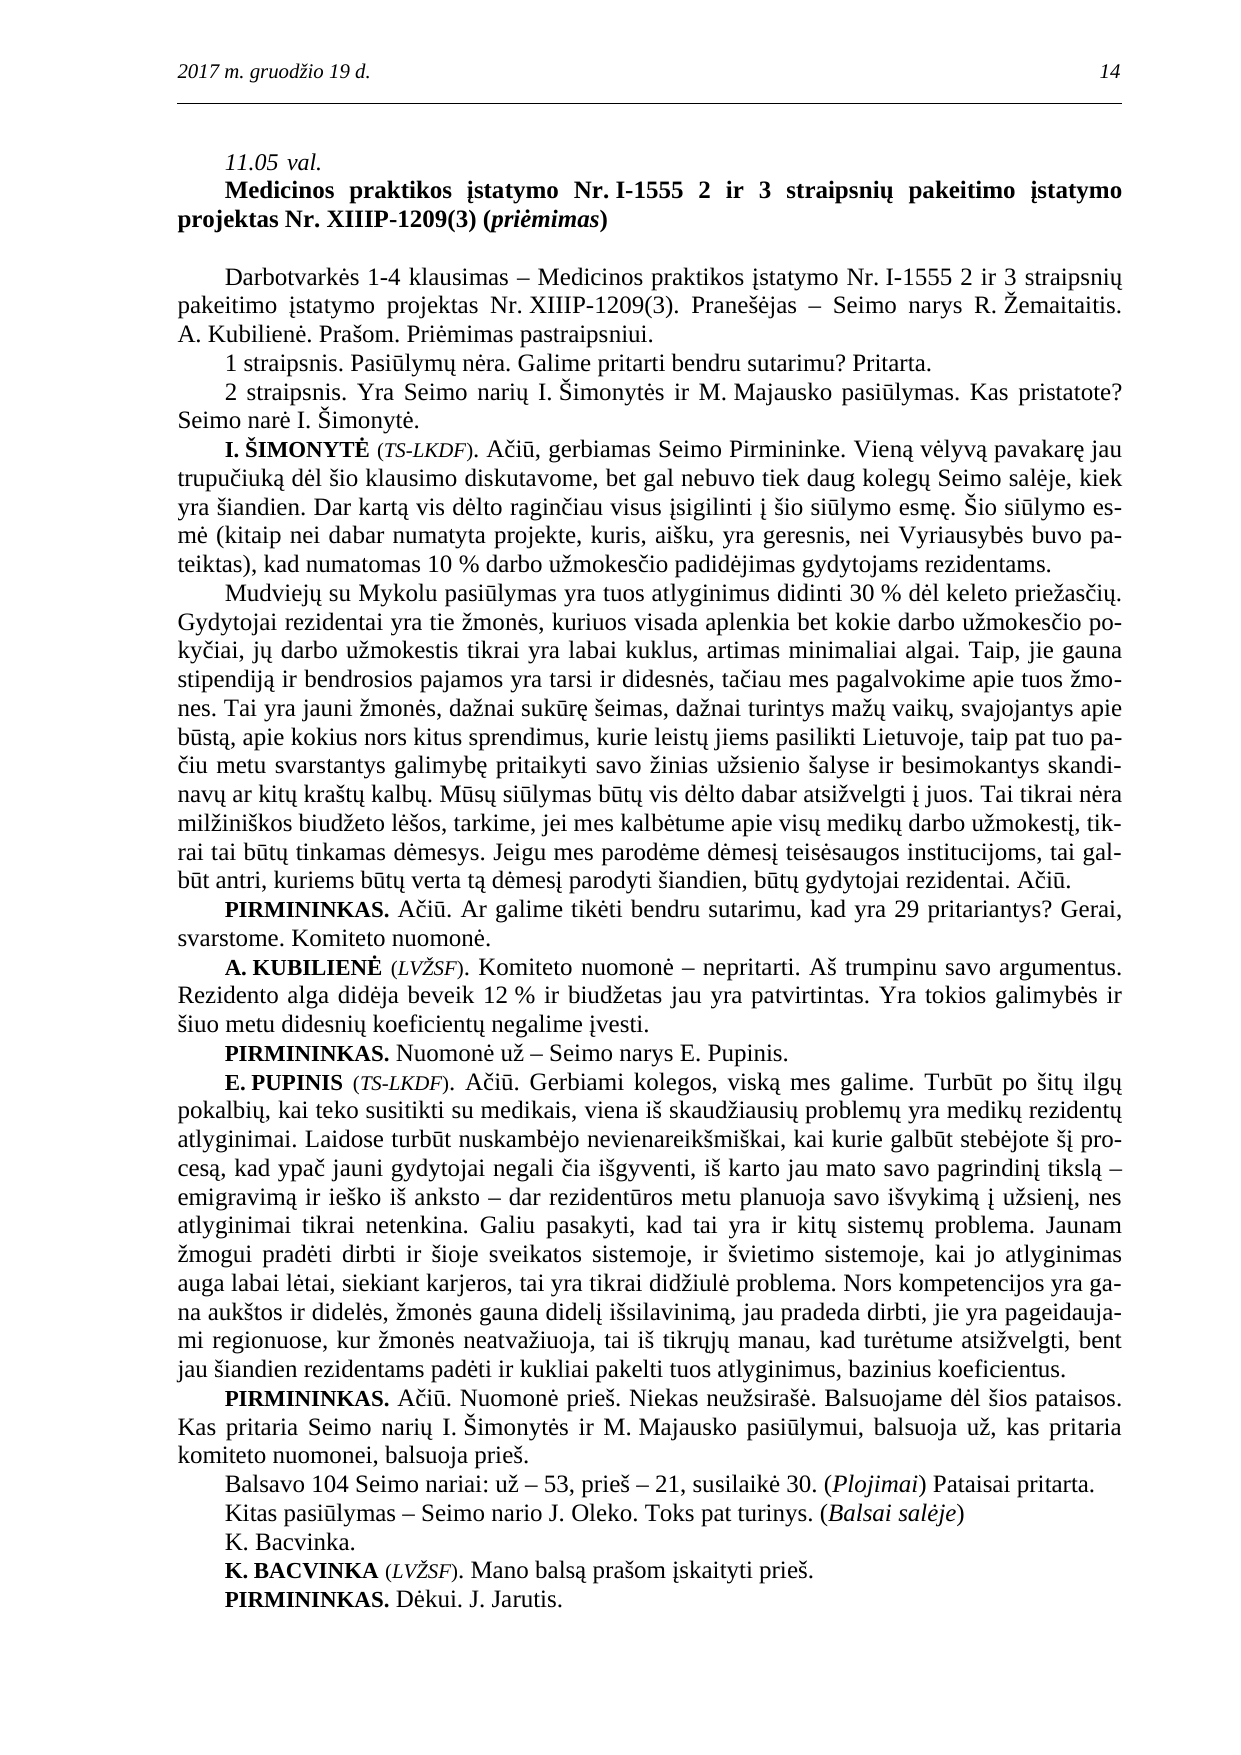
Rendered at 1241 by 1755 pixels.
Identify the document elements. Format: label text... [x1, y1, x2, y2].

text A. KUBILIENĖ (LVŽSF). Ko­mi­te­to nuo­mo­nė – ne­pri­tar­ti. Aš trum­pi­nu sa­vo ar­gu­men­tus. Re­zi­den­to al­ga di­dė­ja be­veik 12 % ir biu­dže­tas jau yra pa­tvir­tin­tas. Yra to­kios ga­li­my­bės ir šiuo me­tu di­des­nių ko­e­fi­cien­tų ne­ga­li­me įves­ti. [177, 952, 1122, 1038]
text K. BACVINKA (LVŽSF). Ma­no bal­są pra­šom įskai­ty­ti prieš. [177, 1555, 1122, 1584]
text Me­di­ci­nos prak­ti­kos įsta­ty­mo Nr. I-1555 2 ir 3 straips­nių pa­kei­ti­mo įsta­ty­mo projek­tas Nr. XIIIP-1209(3) (pri­ėmi­mas) [177, 175, 1122, 233]
text PIRMININKAS. Ačiū. Ar ga­li­me ti­kė­ti ben­dru su­ta­ri­mu, kad yra 29 pri­ta­rian­tys? Ge­rai, svars­to­me. Ko­mi­te­to nuo­mo­nė. [177, 894, 1122, 952]
text 1 straips­nis. Pa­siū­ly­mų nė­ra. Ga­li­me pri­tar­ti ben­dru su­ta­ri­mu? Pri­tar­ta. [177, 348, 1122, 377]
text Mud­vie­jų su My­ko­lu pa­siū­ly­mas yra tuos at­ly­gi­ni­mus di­din­ti 30 % dėl ke­le­to prie­žas­čių. Gy­dy­to­jai re­zi­den­tai yra tie žmo­nės, ku­riuos vi­sa­da ap­len­kia bet ko­kie dar­bo už­mo­kes­čio po­ky­čiai, jų dar­bo už­mo­kes­tis tik­rai yra la­bai kuk­lus, ar­ti­mas mi­ni­ma­liai al­gai. Taip, jie gau­na sti­pen­di­ją ir ben­dro­sios pa­ja­mos yra tar­si ir di­des­nės, ta­čiau mes pa­gal­vo­ki­me apie tuos žmo­nes. Tai yra jau­ni žmo­nės, daž­nai su­kū­rę šei­mas, daž­nai tu­rin­tys ma­žų vai­kų, sva­jo­jan­tys apie būs­tą, apie ko­kius nors ki­tus spren­di­mus, ku­rie leis­tų jiems pa­si­lik­ti Lie­tu­vo­je, taip pat tuo pa­čiu me­tu svars­tan­tys ga­li­my­bę pri­tai­ky­ti sa­vo ži­nias už­sie­nio ša­ly­se ir be­si­mo­kan­tys skan­di­navų ar ki­tų kraš­tų kal­bų. Mū­sų siū­ly­mas bū­tų vis dėl­to da­bar at­si­žvelg­ti į juos. Tai tik­rai nė­ra mil­ži­niš­kos biu­dže­to lė­šos, tar­ki­me, jei mes kal­bė­tu­me apie vi­sų me­di­kų dar­bo už­mo­kes­tį, tik­rai tai bū­tų tin­ka­mas dė­me­sys. Jei­gu mes pa­ro­dė­me dė­me­sį tei­sė­sau­gos ins­ti­tu­ci­joms, tai gal­būt an­tri, ku­riems bū­tų ver­ta tą dė­me­sį pa­ro­dy­ti šian­dien, bū­tų gy­dy­to­jai re­zi­den­tai. Ačiū. [177, 578, 1122, 894]
text Bal­sa­vo 104 Sei­mo na­riai: už – 53, prieš – 21, su­si­lai­kė 30. (Plo­ji­mai) Pa­tai­sai pri­tar­ta. [177, 1469, 1122, 1498]
text Dar­bo­tvarkės 1-4 klau­si­mas – Me­di­ci­nos prak­ti­kos įsta­ty­mo Nr. I-1555 2 ir 3 straips­nių pa­kei­ti­mo įsta­ty­mo pro­jek­tas Nr. XIIIP-1209(3). Pra­ne­šė­jas – Sei­mo na­rys R. Že­mai­tai­tis. A. Ku­bi­lie­nė. Pra­šom. Pri­ėmi­mas pa­straips­niui. [177, 262, 1122, 348]
text Ki­tas pa­siū­ly­mas – Sei­mo na­rio J. Ole­ko. Toks pat tu­ri­nys. (Bal­sai sa­lė­je) [177, 1498, 1122, 1527]
text PIRMININKAS. Ačiū. Nuo­mo­nė prieš. Nie­kas ne­už­si­ra­šė. Bal­suo­ja­me dėl šios pa­tai­sos. Kas pri­ta­ria Sei­mo na­rių I. Ši­mo­ny­tės ir M. Ma­jaus­ko pa­siū­ly­mui, bal­suo­ja už, kas pri­ta­ria ko­mi­te­to nuo­mo­nei, bal­suo­ja prieš. [177, 1383, 1122, 1469]
text 11.05 val. [224, 148, 1122, 175]
text E. PUPINIS (TS-LKDF). Ačiū. Ger­bia­mi ko­le­gos, vis­ką mes ga­li­me. Tur­būt po ši­tų il­gų po­kal­bių, kai te­ko su­si­tik­ti su me­di­kais, vie­na iš skau­džiau­sių pro­ble­mų yra me­di­kų re­zi­den­tų at­ly­gi­ni­mai. Lai­do­se tur­būt nu­skam­bė­jo ne­vie­na­reikš­miš­kai, kai ku­rie gal­būt ste­bė­jo­te šį pro­ce­są, kad ypač jau­ni gy­dy­to­jai ne­ga­li čia iš­gy­ven­ti, iš kar­to jau ma­to sa­vo pa­grin­di­nį tiks­lą – emi­g­ra­vi­mą ir ieš­ko iš anks­to – dar re­zi­den­tū­ros me­tu pla­nuo­ja sa­vo iš­vy­ki­mą į už­sie­nį, nes at­ly­gi­ni­mai tik­rai ne­ten­ki­na. Ga­liu pa­sa­ky­ti, kad tai yra ir ki­tų sis­te­mų pro­ble­ma. Jau­nam žmo­gui pra­dė­ti dirb­ti ir šio­je svei­ka­tos sis­te­mo­je, ir švie­ti­mo sis­te­mo­je, kai jo at­ly­gi­ni­mas auga la­bai lė­tai, sie­kiant kar­je­ros, tai yra tik­rai di­džiu­lė pro­ble­ma. Nors kom­pe­ten­ci­jos yra ga­na aukš­tos ir di­de­lės, žmo­nės gau­na di­de­lį iš­si­la­vi­ni­mą, jau pra­de­da dirb­ti, jie yra pa­gei­dau­ja­mi re­gio­nuo­se, kur žmo­nės ne­at­va­žiuo­ja, tai iš tik­rų­jų ma­nau, kad tu­rė­tu­me at­si­žvelg­ti, bent jau šian­dien re­zi­den­tams pa­dė­ti ir kuk­liai pa­kel­ti tuos at­ly­gi­ni­mus, ba­zi­nius ko­e­fi­cien­tus. [177, 1067, 1122, 1383]
text I. ŠIMONYTĖ (TS-LKDF). Ačiū, ger­bia­mas Sei­mo Pir­mi­nin­ke. Vie­ną vė­ly­vą pa­va­ka­rę jau tru­pu­čiu­ką dėl šio klau­si­mo dis­ku­ta­vo­me, bet gal ne­bu­vo tiek daug ko­le­gų Sei­mo sa­lė­je, kiek yra šian­dien. Dar kar­tą vis dėl­to ra­gin­čiau vi­sus įsi­gi­lin­ti į šio siū­ly­mo es­mę. Šio siū­ly­mo es­mė (ki­taip nei da­bar nu­ma­ty­ta pro­jek­te, ku­ris, aiš­ku, yra ge­res­nis, nei Vy­riau­sy­bės bu­vo pa­teik­tas), kad nu­ma­to­mas 10 % dar­bo už­mo­kes­čio pa­di­dė­ji­mas gy­dy­to­jams re­zi­den­tams. [177, 434, 1122, 578]
text PIRMININKAS. Dė­kui. J. Ja­ru­tis. [177, 1584, 1122, 1613]
text K. Bac­vin­ka. [177, 1527, 1122, 1555]
text 2 straips­nis. Yra Sei­mo na­rių I. Ši­mo­ny­tės ir M. Ma­jaus­ko pa­siū­ly­mas. Kas pri­sta­to­te? Sei­mo na­rė I. Ši­mo­ny­tė. [177, 377, 1122, 434]
text PIRMININKAS. Nuo­mo­nė už – Sei­mo na­rys E. Pu­pi­nis. [177, 1038, 1122, 1067]
